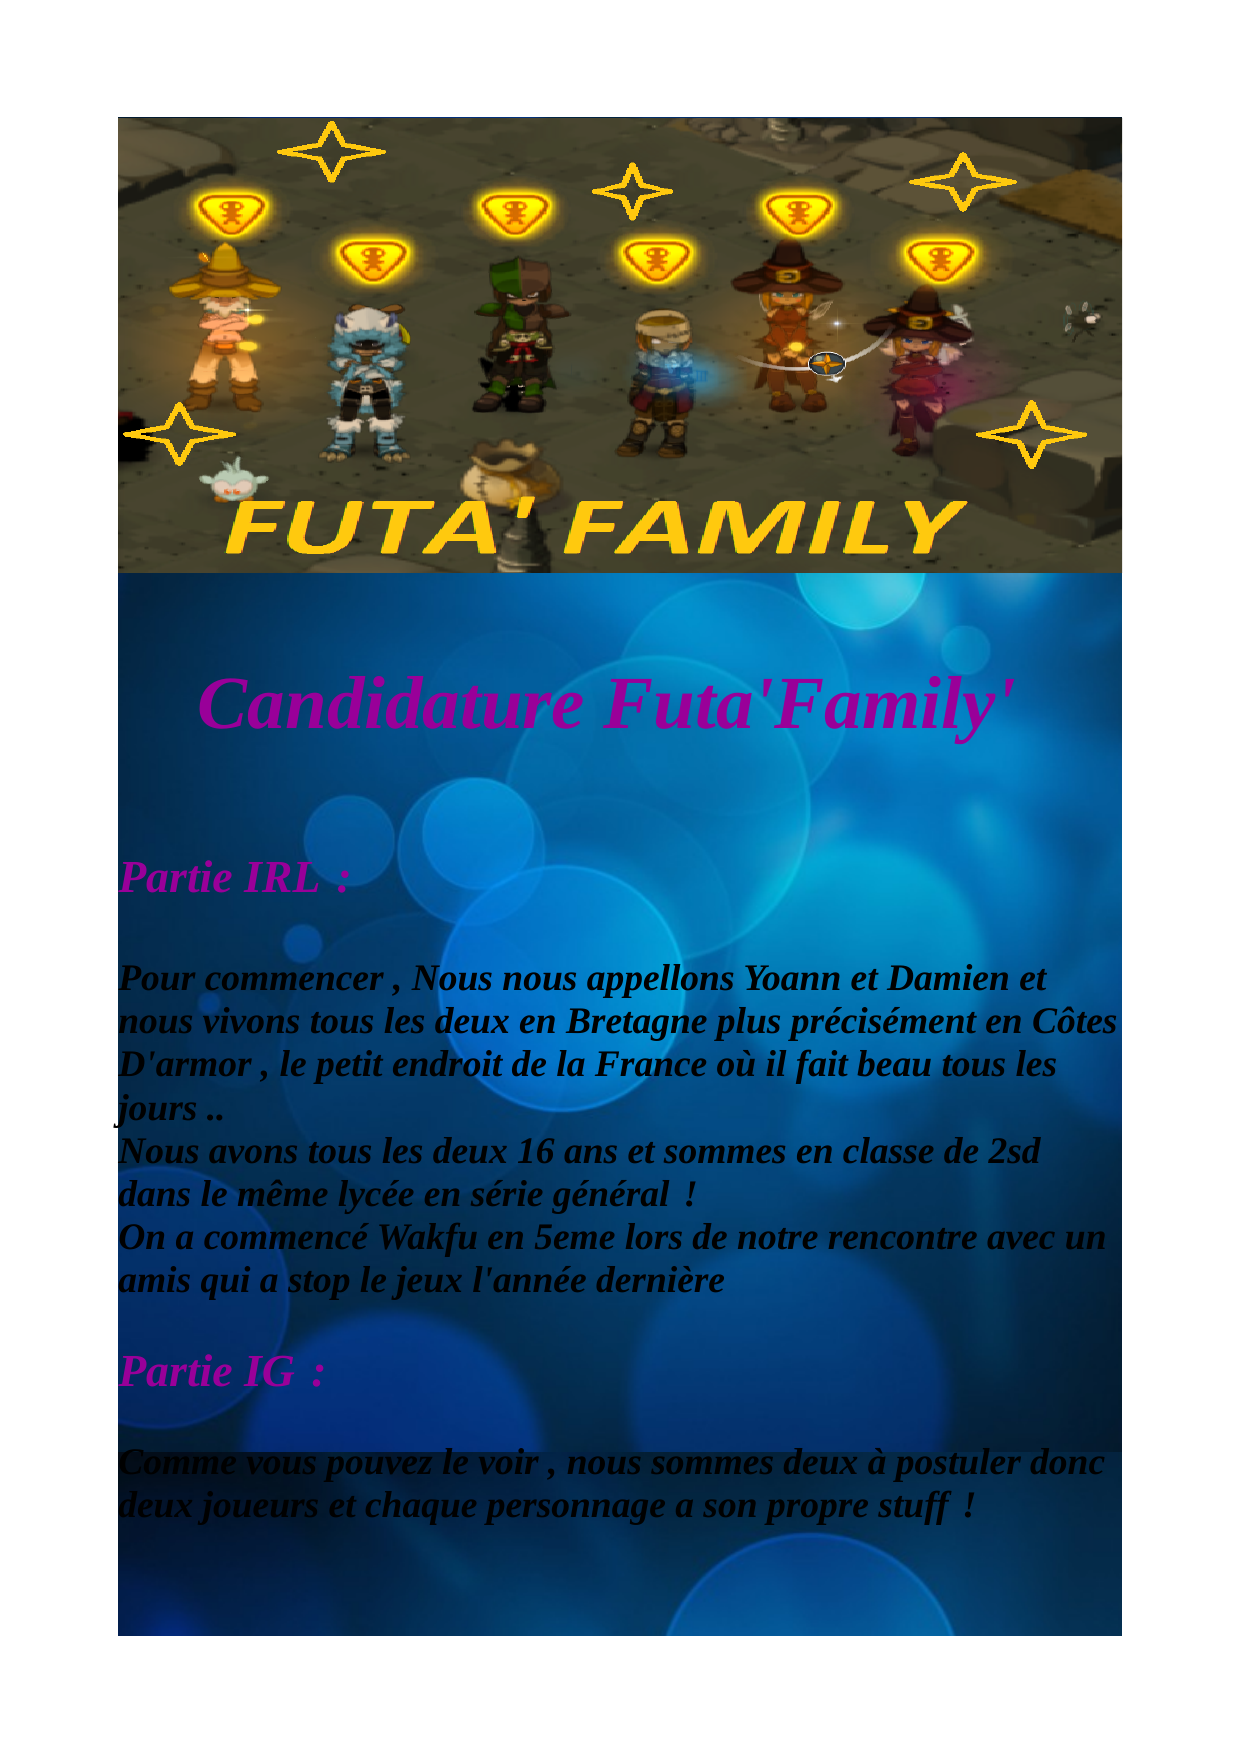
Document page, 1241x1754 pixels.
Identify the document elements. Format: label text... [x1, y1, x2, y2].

text Comme vous pouvez le voir , nous sommes deux à postuler donc deux joueurs et chaque personnage a son propre stuff ! [118, 1439, 1122, 1526]
picture [779, 811, 847, 850]
text Partie IG : [118, 1344, 1122, 1396]
picture [707, 835, 718, 850]
text Candidature Futa'Family' [118, 658, 1122, 745]
picture [728, 782, 733, 792]
text Partie IRL : [118, 850, 1122, 903]
text Nous avons tous les deux 16 ans et sommes en classe de 2sd dans le même lycée en série général ! [118, 1128, 1122, 1214]
picture [812, 745, 1122, 850]
picture [118, 118, 1123, 658]
picture [978, 903, 1122, 956]
picture [975, 807, 984, 833]
picture [118, 745, 717, 850]
text On a commencé Wakfu en 5eme lors de notre rencontre avec un amis qui a stop le jeux l'année dernière [118, 1214, 1122, 1301]
picture [118, 1396, 1122, 1439]
picture [118, 1301, 1122, 1344]
picture [706, 946, 735, 956]
picture [118, 903, 604, 956]
picture [118, 1526, 1122, 1636]
text Pour commencer , Nous nous appellons Yoann et Damien et nous vivons tous les deux en Bretagne plus précisément en Côtes D'armor , le petit endroit de la France où il fait beau tous les jours .. [118, 956, 1122, 1128]
